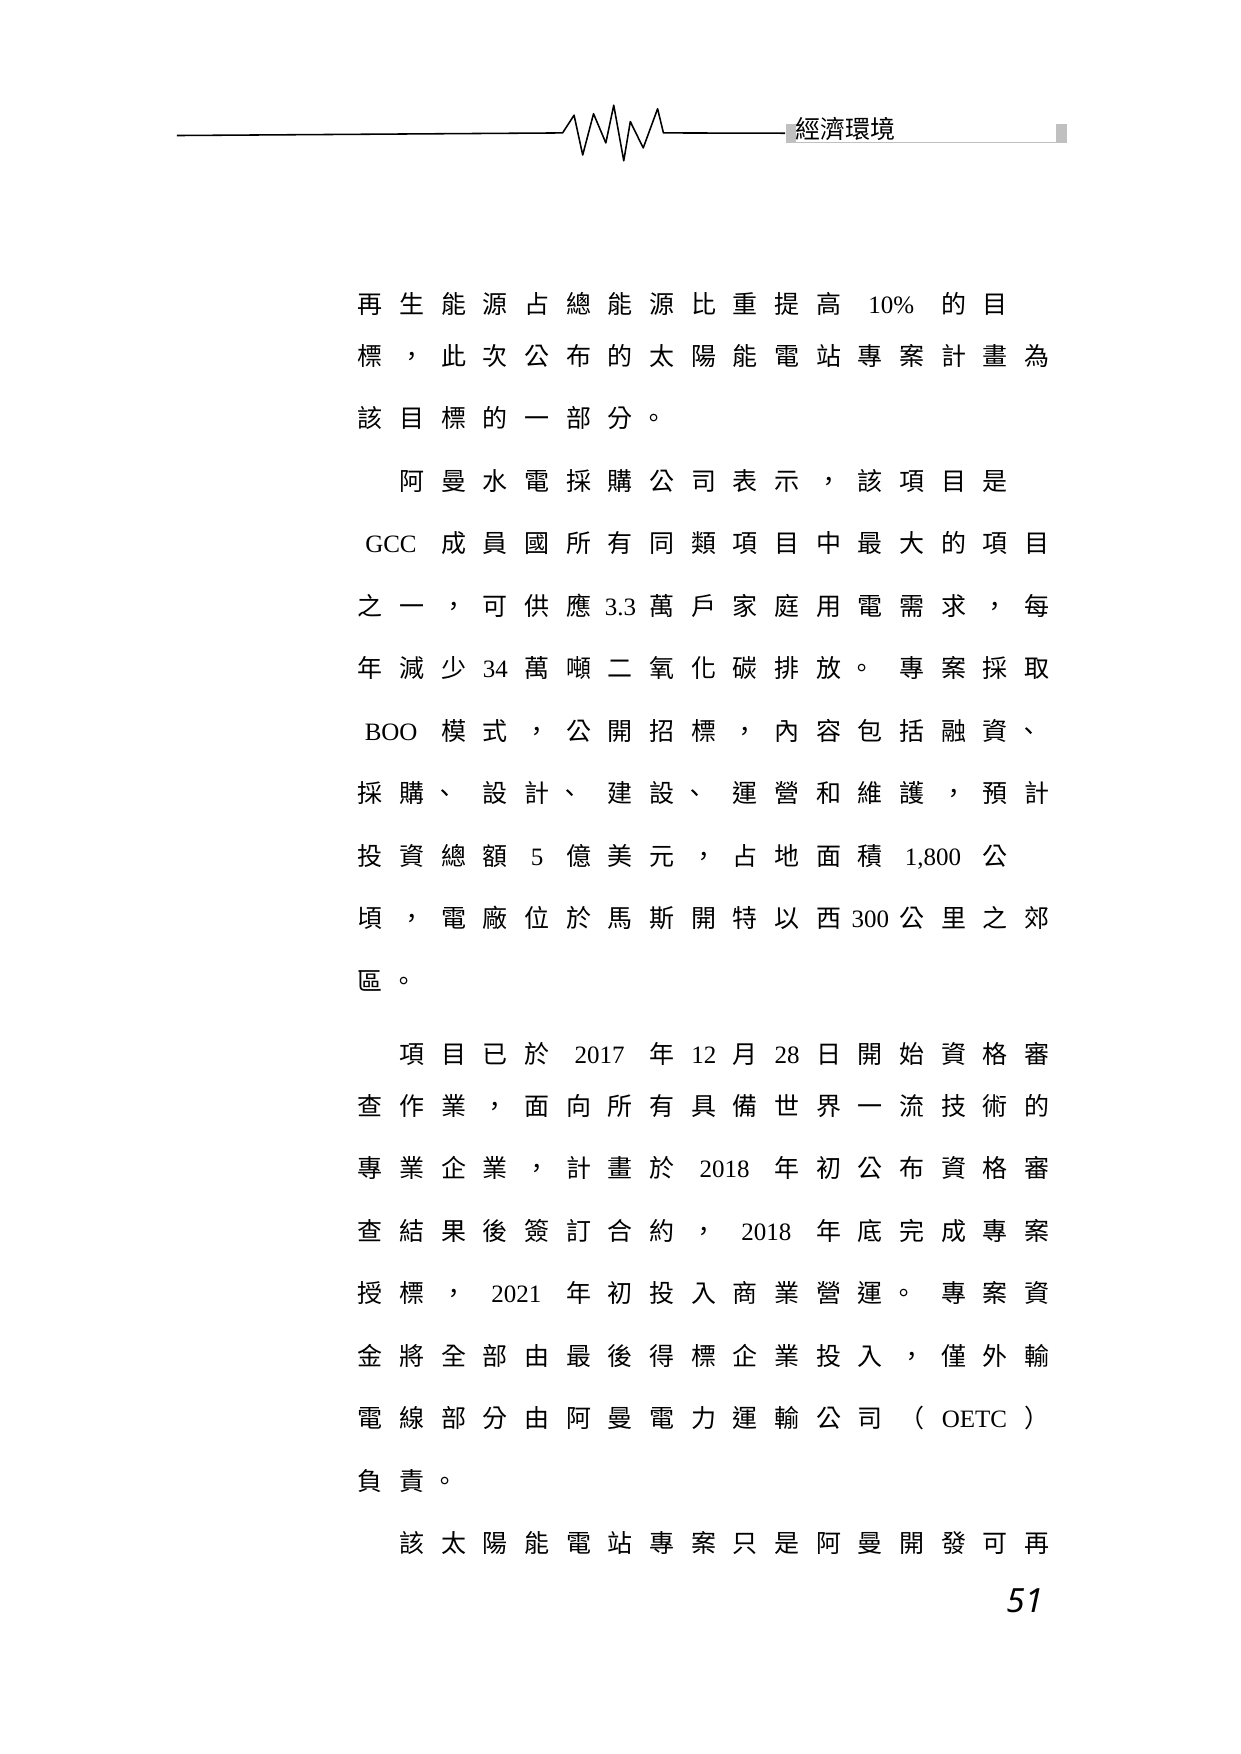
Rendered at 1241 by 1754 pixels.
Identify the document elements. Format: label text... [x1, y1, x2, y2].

text 阿曼水電採購公司表示，該項目是GCC成員國所有同類項目中最大的項目之一，可供應3.3萬戶家庭用電需求，每年減少34萬噸二氧化碳排放。專案採取BOO模式，公開招標，內容包括融資、採購、設計、建設、運營和維護，預計投資總額5億美元，占地面積1,800公頃，電廠位於馬斯開特以西300公里之郊區。 [330, 438, 1058, 1000]
text 再生能源占總能源比重提高10%的目標，此次公布的太陽能電站專案計畫為該目標的一部分。 [330, 250, 1058, 438]
text 項目已於2017年12月28日開始資格審查作業，面向所有具備世界一流技術的專業企業，計畫於2018年初公布資格審查結果後簽訂合約，2018年底完成專案授標，2021年初投入商業營運。專案資金將全部由最後得標企業投入，僅外輸電線部分由阿曼電力運輸公司（OETC）負責。 [330, 1000, 1058, 1500]
text 該太陽能電站專案只是阿曼開發可再 [330, 1500, 1058, 1563]
